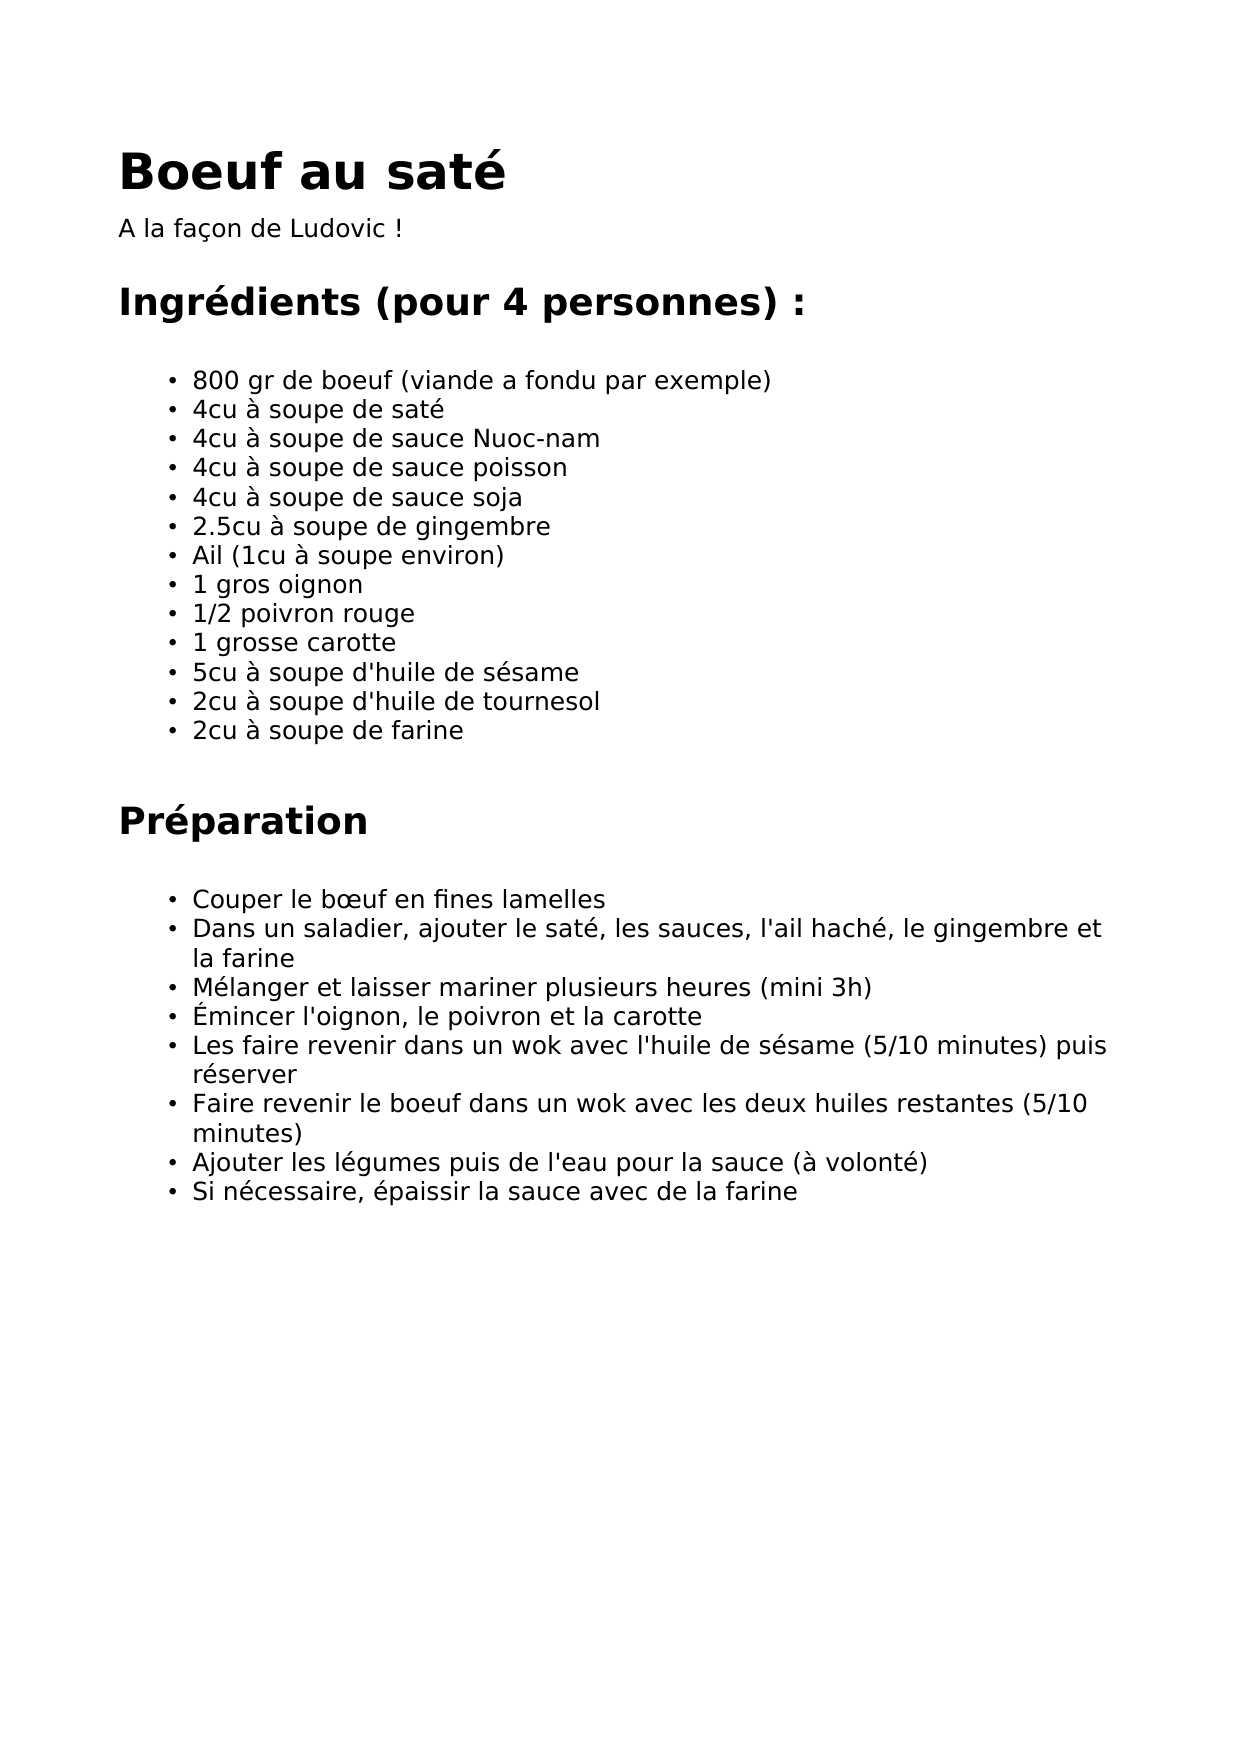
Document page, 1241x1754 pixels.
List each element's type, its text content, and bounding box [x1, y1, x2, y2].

subtitle Ingrédients (pour 4 personnes) : [118, 281, 1122, 324]
list Mélanger et laisser mariner plusieurs heures (mini 3h) [177, 973, 1122, 1002]
list 1 grosse carotte [177, 629, 1122, 658]
list Si nécessaire, épaissir la sauce avec de la farine [177, 1177, 1122, 1206]
list Ajouter les légumes puis de l'eau pour la sauce (à volonté) [177, 1148, 1122, 1177]
list 2cu à soupe d'huile de tournesol [177, 687, 1122, 716]
text A la façon de Ludovic ! [118, 214, 1122, 243]
list 4cu à soupe de sauce soja [177, 483, 1122, 512]
list Dans un saladier, ajouter le saté, les sauces, l'ail haché, le gingembre et la farine [177, 914, 1122, 973]
list 4cu à soupe de saté [177, 395, 1122, 424]
list 5cu à soupe d'huile de sésame [177, 658, 1122, 687]
list 2.5cu à soupe de gingembre [177, 512, 1122, 541]
list Faire revenir le boeuf dans un wok avec les deux huiles restantes (5/10 minutes) [177, 1089, 1122, 1148]
list Émincer l'oignon, le poivron et la carotte [177, 1002, 1122, 1031]
list 1 gros oignon [177, 570, 1122, 599]
list Les faire revenir dans un wok avec l'huile de sésame (5/10 minutes) puis réserver [177, 1031, 1122, 1089]
list 1/2 poivron rouge [177, 599, 1122, 629]
subtitle Préparation [118, 800, 1122, 843]
list 2cu à soupe de farine [177, 716, 1122, 745]
list Ail (1cu à soupe environ) [177, 541, 1122, 570]
list 800 gr de boeuf (viande a fondu par exemple) [177, 366, 1122, 395]
list Couper le bœuf en fines lamelles [177, 885, 1122, 914]
subtitle Boeuf au saté [118, 143, 1122, 201]
list 4cu à soupe de sauce poisson [177, 454, 1122, 483]
list 4cu à soupe de sauce Nuoc-nam [177, 424, 1122, 454]
